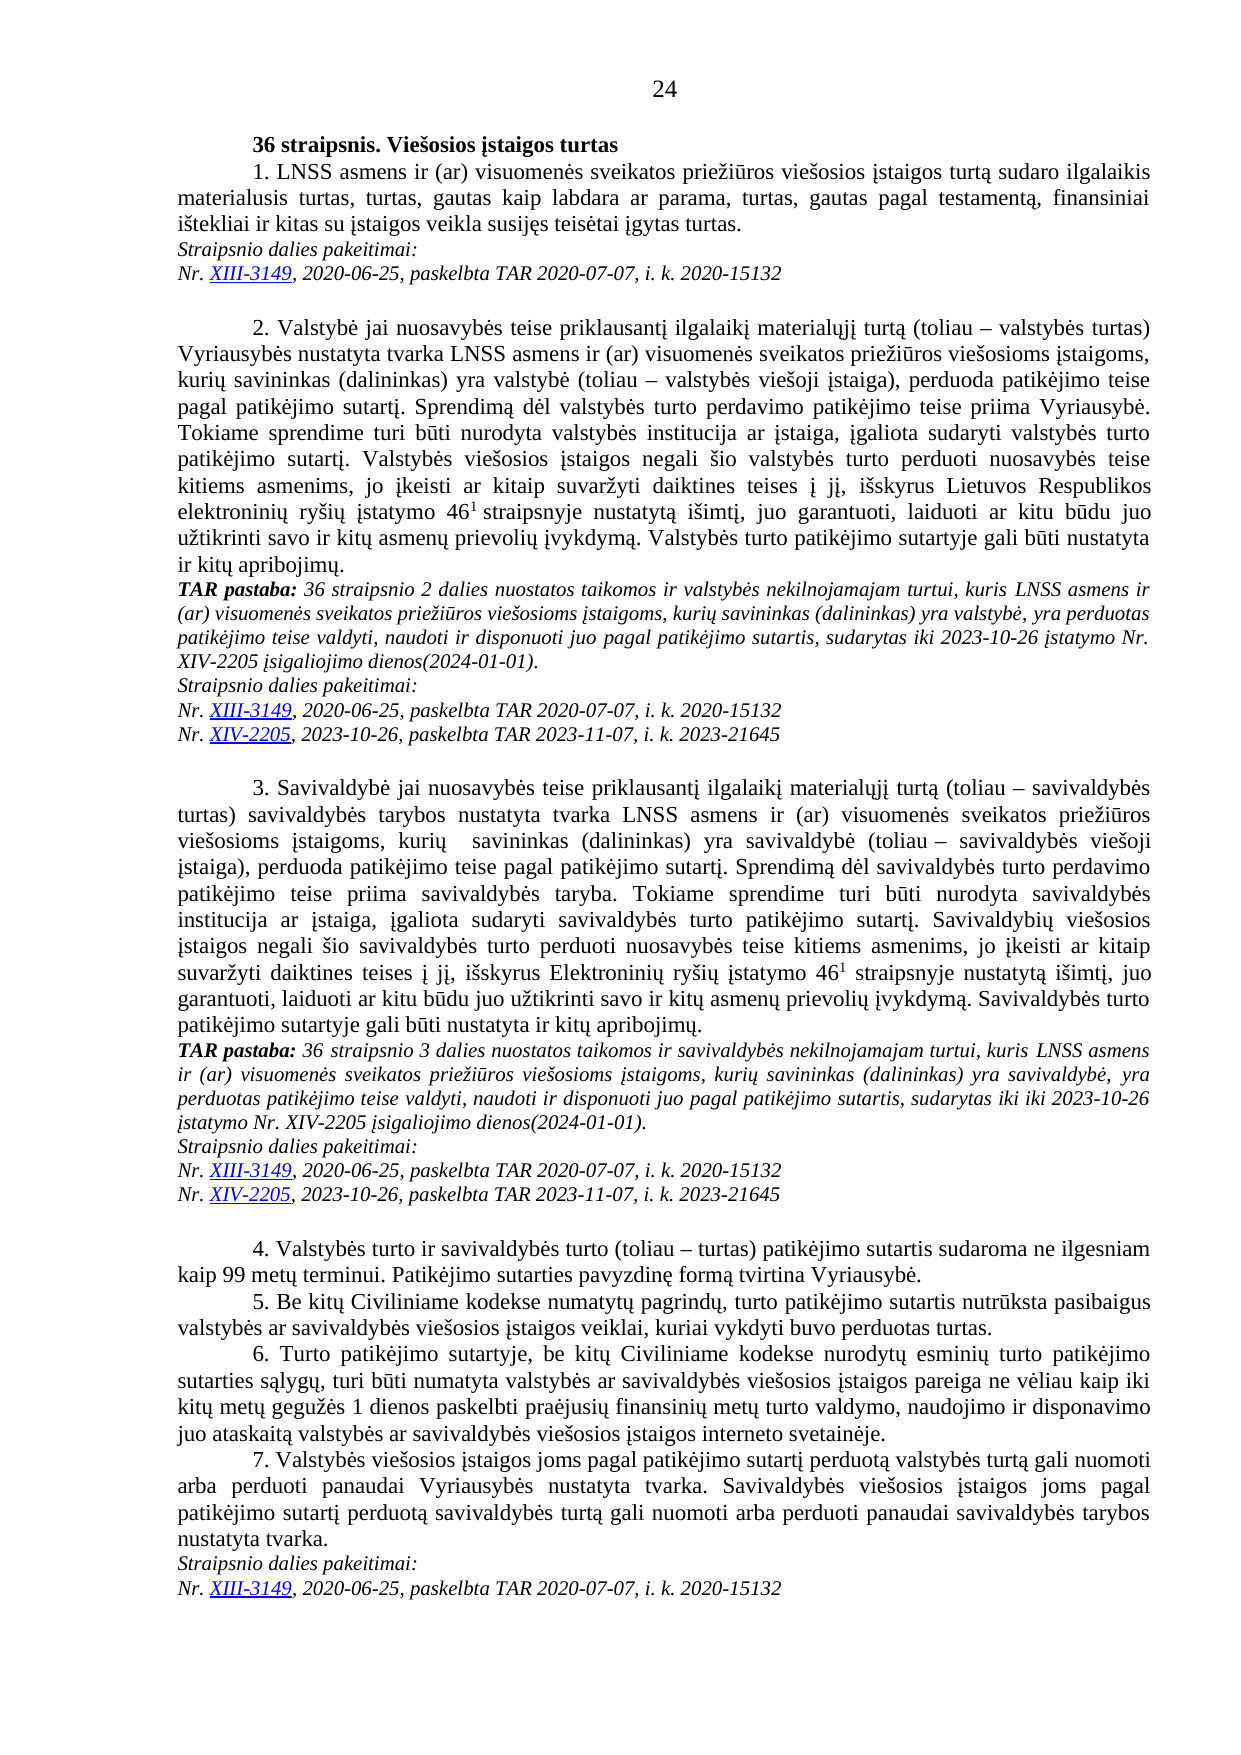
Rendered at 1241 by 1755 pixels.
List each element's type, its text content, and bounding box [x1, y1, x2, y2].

text 5. Be kitų Civiliniame kodekse numatytų pagrindų, turto patikėjimo sutartis nutrūksta pasibaigus valstybės ar savivaldybės viešosios įstaigos veiklai, kuriai vykdyti buvo perduotas turtas. [177, 1288, 1152, 1341]
text Nr. XIII-3149, 2020-06-25, paskelbta TAR 2020-07-07, i. k. 2020-15132 [177, 697, 1152, 722]
text 6. Turto patikėjimo sutartyje, be kitų Civiliniame kodekse nurodytų esminių turto patikėjimo sutarties sąlygų, turi būti numatyta valstybės ar savivaldybės viešosios įstaigos pareiga ne vėliau kaip iki kitų metų gegužės 1 dienos paskelbti praėjusių finansinių metų turto valdymo, naudojimo ir disponavimo juo ataskaitą valstybės ar savivaldybės viešosios įstaigos interneto svetainėje. [177, 1341, 1152, 1446]
text 3. Savivaldybė jai nuosavybės teise priklausantį ilgalaikį materialųjį turtą (toliau – savivaldybės turtas) savivaldybės tarybos nustatyta tvarka LNSS asmens ir (ar) visuomenės sveikatos priežiūros viešosioms įstaigoms, kurių savininkas (dalininkas) yra savivaldybė (toliau – savivaldybės viešoji įstaiga), perduoda patikėjimo teise pagal patikėjimo sutartį. Sprendimą dėl savivaldybės turto perdavimo patikėjimo teise priima savivaldybės taryba. Tokiame sprendime turi būti nurodyta savivaldybės institucija ar įstaiga, įgaliota sudaryti savivaldybės turto patikėjimo sutartį. Savivaldybių viešosios įstaigos negali šio savivaldybės turto perduoti nuosavybės teise kitiems asmenims, jo įkeisti ar kitaip suvaržyti daiktines teises į jį, išskyrus Elektroninių ryšių įstatymo 461 straipsnyje nustatytą išimtį, juo garantuoti, laiduoti ar kitu būdu juo užtikrinti savo ir kitų asmenų prievolių įvykdymą. Savivaldybės turto patikėjimo sutartyje gali būti nustatyta ir kitų apribojimų. [177, 774, 1152, 1038]
text 36 straipsnis. Viešosios įstaigos turtas [177, 131, 1152, 158]
text 4. Valstybės turto ir savivaldybės turto (toliau – turtas) patikėjimo sutartis sudaroma ne ilgesniam kaip 99 metų terminui. Patikėjimo sutarties pavyzdinę formą tvirtina Vyriausybė. [177, 1235, 1152, 1288]
text TAR pastaba: 36 straipsnio 3 dalies nuostatos taikomos ir savivaldybės nekilnojamajam turtui, kuris LNSS asmens ir (ar) visuomenės sveikatos priežiūros viešosioms įstaigoms, kurių savininkas (dalininkas) yra savivaldybė, yra perduotas patikėjimo teise valdyti, naudoti ir disponuoti juo pagal patikėjimo sutartis, sudarytas iki iki 2023-10-26 įstatymo Nr. XIV-2205 įsigaliojimo dienos(2024-01-01). [177, 1038, 1152, 1134]
text Straipsnio dalies pakeitimai: [177, 673, 1152, 697]
text Nr. XIV-2205, 2023-10-26, paskelbta TAR 2023-11-07, i. k. 2023-21645 [177, 1182, 1152, 1206]
text Straipsnio dalies pakeitimai: [177, 1551, 1152, 1575]
text 7. Valstybės viešosios įstaigos joms pagal patikėjimo sutartį perduotą valstybės turtą gali nuomoti arba perduoti panaudai Vyriausybės nustatyta tvarka. Savivaldybės viešosios įstaigos joms pagal patikėjimo sutartį perduotą savivaldybės turtą gali nuomoti arba perduoti panaudai savivaldybės tarybos nustatyta tvarka. [177, 1446, 1152, 1551]
text Straipsnio dalies pakeitimai: [177, 237, 1152, 261]
text 2. Valstybė jai nuosavybės teise priklausantį ilgalaikį materialųjį turtą (toliau – valstybės turtas) Vyriausybės nustatyta tvarka LNSS asmens ir (ar) visuomenės sveikatos priežiūros viešosioms įstaigoms, kurių savininkas (dalininkas) yra valstybė (toliau – valstybės viešoji įstaiga), perduoda patikėjimo teise pagal patikėjimo sutartį. Sprendimą dėl valstybės turto perdavimo patikėjimo teise priima Vyriausybė. Tokiame sprendime turi būti nurodyta valstybės institucija ar įstaiga, įgaliota sudaryti valstybės turto patikėjimo sutartį. Valstybės viešosios įstaigos negali šio valstybės turto perduoti nuosavybės teise kitiems asmenims, jo įkeisti ar kitaip suvaržyti daiktines teises į jį, išskyrus Lietuvos Respublikos elektroninių ryšių įstatymo 461 straipsnyje nustatytą išimtį, juo garantuoti, laiduoti ar kitu būdu juo užtikrinti savo ir kitų asmenų prievolių įvykdymą. Valstybės turto patikėjimo sutartyje gali būti nustatyta ir kitų apribojimų. [177, 314, 1152, 577]
text Straipsnio dalies pakeitimai: [177, 1134, 1152, 1158]
text TAR pastaba: 36 straipsnio 2 dalies nuostatos taikomos ir valstybės nekilnojamajam turtui, kuris LNSS asmens ir (ar) visuomenės sveikatos priežiūros viešosioms įstaigoms, kurių savininkas (dalininkas) yra valstybė, yra perduotas patikėjimo teise valdyti, naudoti ir disponuoti juo pagal patikėjimo sutartis, sudarytas iki 2023-10-26 įstatymo Nr. XIV-2205 įsigaliojimo dienos(2024-01-01). [177, 577, 1152, 673]
text Nr. XIV-2205, 2023-10-26, paskelbta TAR 2023-11-07, i. k. 2023-21645 [177, 722, 1152, 746]
text Nr. XIII-3149, 2020-06-25, paskelbta TAR 2020-07-07, i. k. 2020-15132 [177, 1158, 1152, 1182]
text Nr. XIII-3149, 2020-06-25, paskelbta TAR 2020-07-07, i. k. 2020-15132 [177, 1575, 1152, 1599]
text Nr. XIII-3149, 2020-06-25, paskelbta TAR 2020-07-07, i. k. 2020-15132 [177, 261, 1152, 285]
text 1. LNSS asmens ir (ar) visuomenės sveikatos priežiūros viešosios įstaigos turtą sudaro ilgalaikis materialusis turtas, turtas, gautas kaip labdara ar parama, turtas, gautas pagal testamentą, finansiniai ištekliai ir kitas su įstaigos veikla susijęs teisėtai įgytas turtas. [177, 158, 1152, 237]
